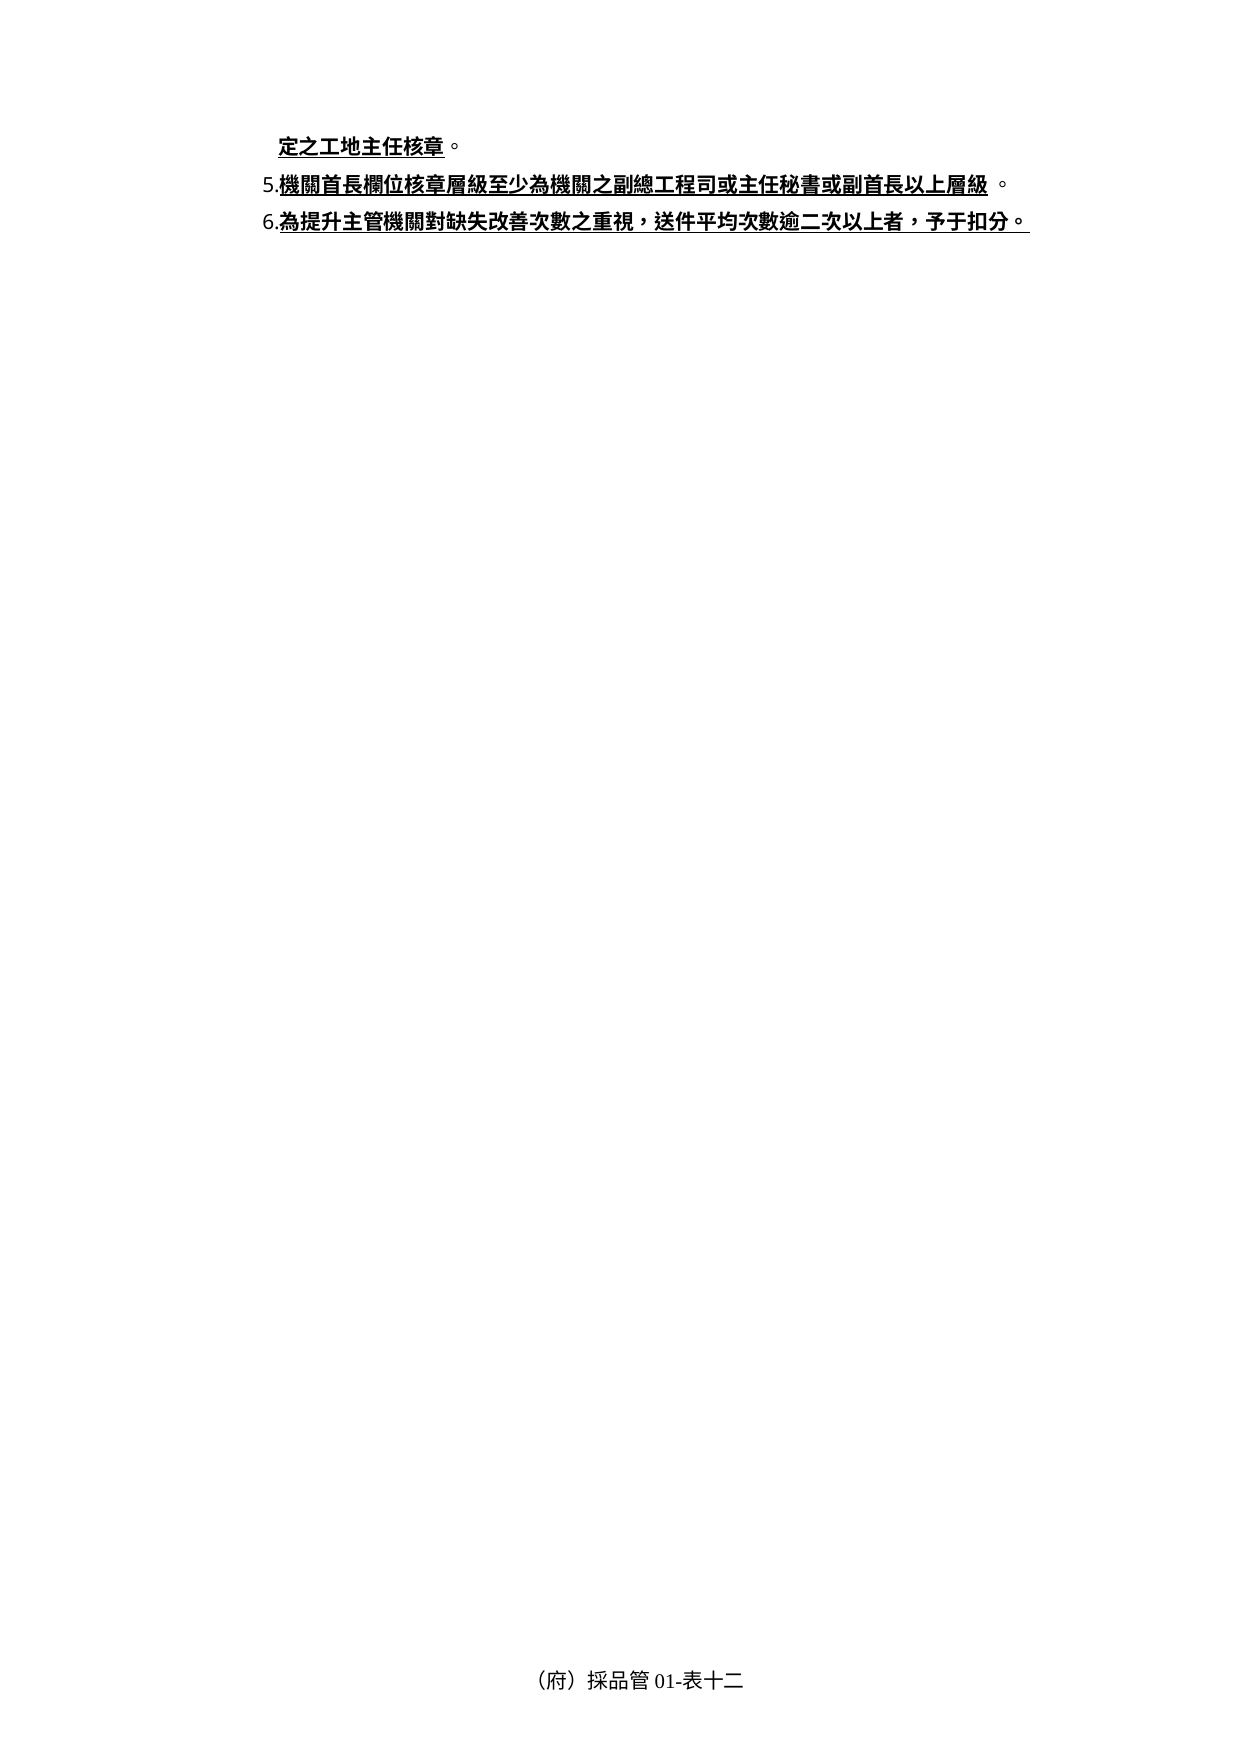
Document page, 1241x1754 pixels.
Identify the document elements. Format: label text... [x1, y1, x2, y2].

text 定之工地主任核章。 [262, 127, 1092, 164]
text 5.機關首長欄位核章層級至少為機關之副總工程司或主任秘書或副首長以上層級 。 [262, 164, 1092, 202]
text 6.為提升主管機關對缺失改善次數之重視，送件平均次數逾二次以上者，予于扣分。 [262, 202, 1092, 239]
